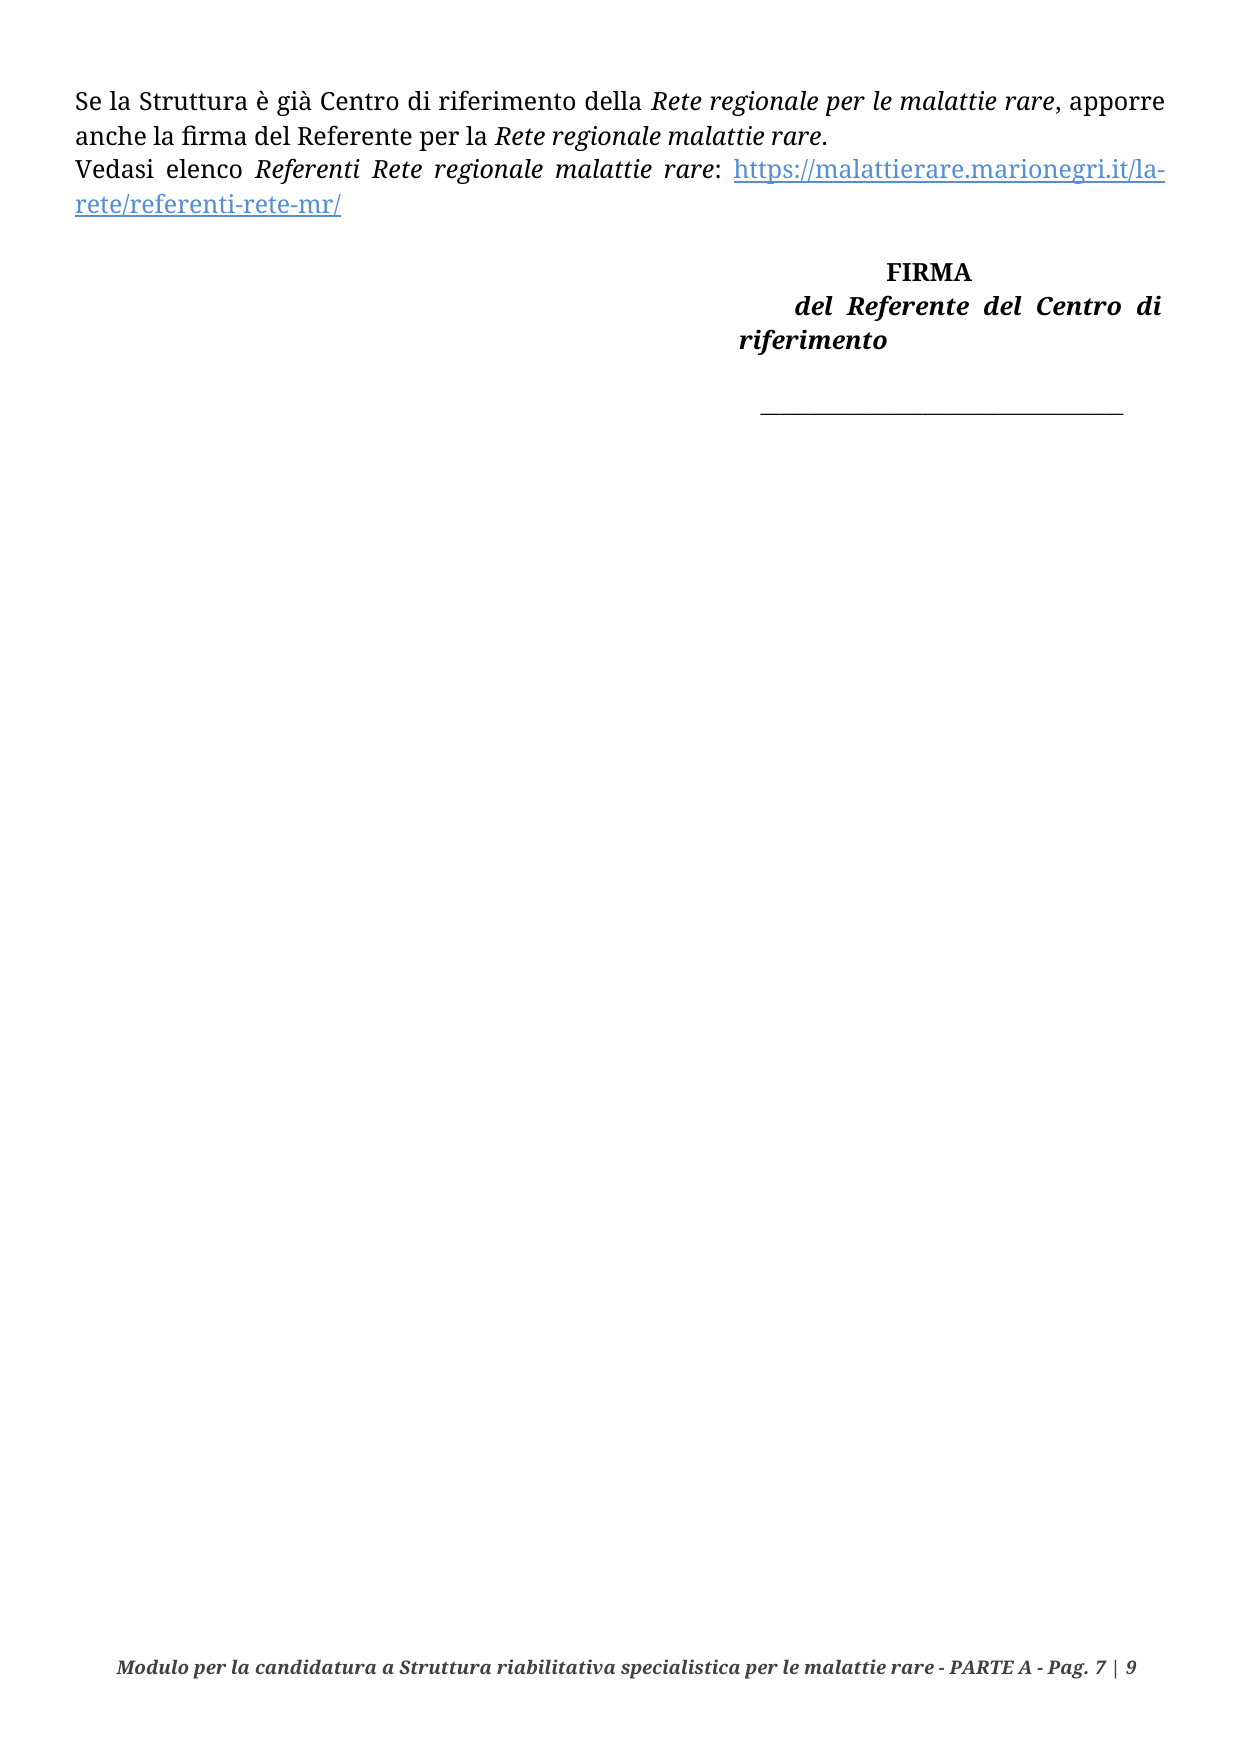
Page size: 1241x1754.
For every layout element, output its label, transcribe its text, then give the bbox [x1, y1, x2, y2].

text Vedasi elenco Referenti Rete regionale malattie rare: https://malattierare.marionegri.it/la-rete/referenti-rete-mr/ [75, 152, 1165, 220]
text ______________________________________ [665, 391, 1165, 419]
text FIRMA [812, 254, 1165, 288]
text del Referente del Centro di riferimento [739, 288, 1165, 357]
text Se la Struttura è già Centro di riferimento della Rete regionale per le malattie rare, apporre anche la firma del Referente per la Rete regionale malattie rare. [75, 84, 1165, 152]
